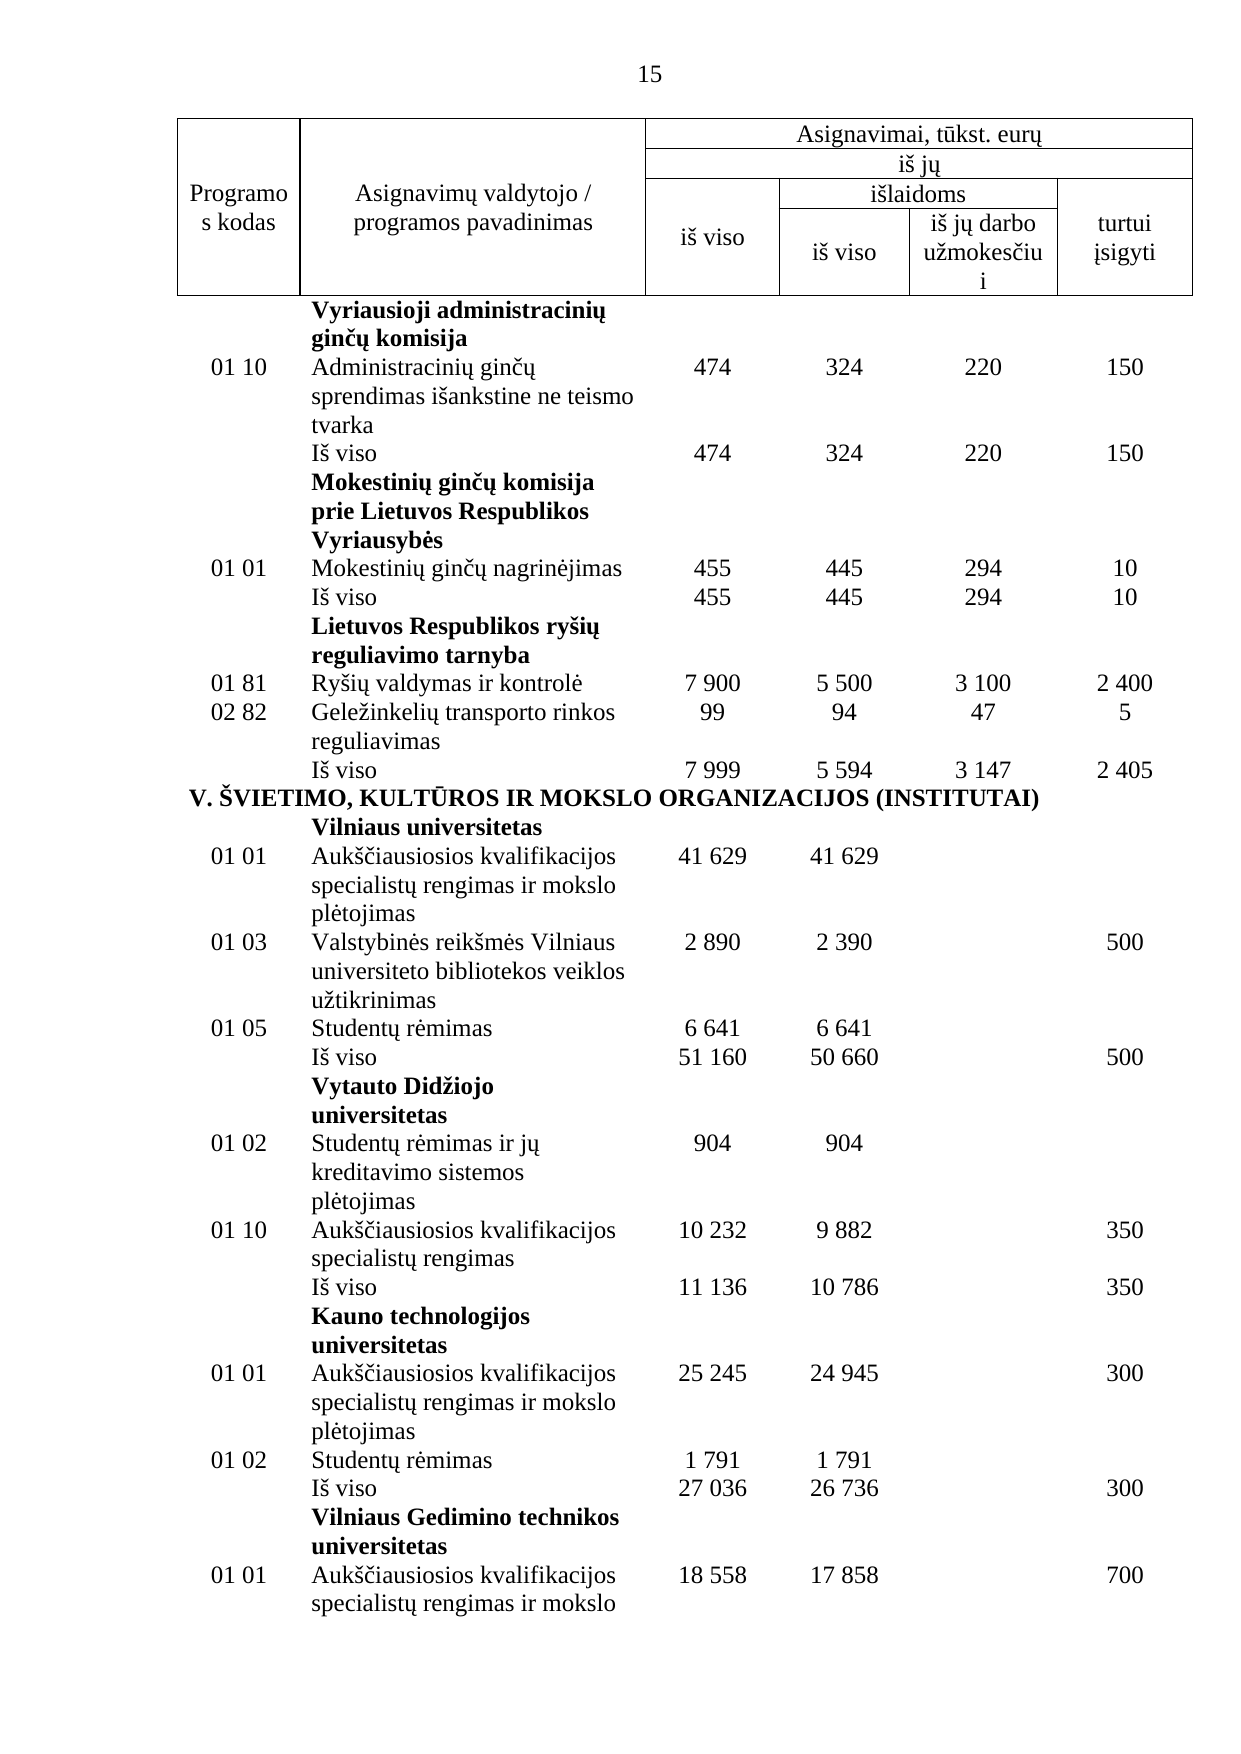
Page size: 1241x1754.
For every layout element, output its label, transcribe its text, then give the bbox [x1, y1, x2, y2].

table_cell iš jų darbo užmokesčiui [910, 209, 1057, 295]
table_cell [909, 1301, 1057, 1358]
table_cell 17 858 [779, 1560, 909, 1617]
table_cell [909, 1560, 1057, 1617]
table_cell 01 01 [177, 1359, 300, 1445]
table_cell [779, 1071, 909, 1128]
table_cell 6 641 [646, 1014, 779, 1042]
table_cell [646, 296, 779, 352]
table_cell 350 [1057, 1272, 1192, 1301]
table_cell 220 [909, 439, 1057, 467]
table_cell [177, 812, 300, 841]
table_cell 01 01 [177, 554, 300, 582]
table_cell Studentų rėmimas [300, 1445, 646, 1473]
table_cell 700 [1057, 1560, 1192, 1617]
table_cell 47 [909, 697, 1057, 755]
table_cell [177, 1474, 300, 1502]
table_cell [1057, 611, 1192, 668]
table_cell [1057, 1502, 1192, 1560]
table_cell 01 02 [177, 1129, 300, 1215]
table_cell [177, 296, 300, 352]
table_header Asignavimų valdytojo / programos pavadinimas [301, 119, 645, 295]
table_cell Iš viso [300, 1272, 646, 1301]
table_cell [177, 582, 300, 611]
table_cell 94 [779, 697, 909, 755]
table_cell 2 890 [646, 927, 779, 1013]
table_cell 01 10 [177, 1215, 300, 1272]
table_cell [779, 296, 909, 352]
table_cell 41 629 [646, 841, 779, 927]
table_cell 10 [1057, 554, 1192, 582]
table_cell Studentų rėmimas ir jų kreditavimo sistemos plėtojimas [300, 1129, 646, 1215]
table_cell 5 500 [779, 669, 909, 697]
table_cell [177, 1272, 300, 1301]
table_cell [909, 611, 1057, 668]
table_cell 220 [909, 352, 1057, 438]
table_cell 445 [779, 554, 909, 582]
table_cell 294 [909, 554, 1057, 582]
table_cell V. ŠVIETIMO, KULTŪROS IR MOKSLO ORGANIZACIJOS (INSTITUTAI) [177, 784, 1192, 812]
table_cell [646, 1071, 779, 1128]
table_cell [1057, 812, 1192, 841]
table_cell 350 [1057, 1215, 1192, 1272]
table_cell [909, 1272, 1057, 1301]
table_cell 24 945 [779, 1359, 909, 1445]
table_cell 02 82 [177, 697, 300, 755]
table_cell Mokestinių ginčų komisija prie Lietuvos Respublikos Vyriausybės [300, 467, 646, 553]
table_header Programos kodas [178, 119, 299, 295]
table_cell [909, 296, 1057, 352]
table_cell 904 [779, 1129, 909, 1215]
table_cell 7 900 [646, 669, 779, 697]
table_cell turtui įsigyti [1058, 179, 1192, 295]
table_cell 445 [779, 582, 909, 611]
table_cell 474 [646, 352, 779, 438]
table_cell 50 660 [779, 1042, 909, 1071]
table_cell Lietuvos Respublikos ryšių reguliavimo tarnyba [300, 611, 646, 668]
table_cell [646, 611, 779, 668]
table_cell Aukščiausiosios kvalifikacijos specialistų rengimas ir mokslo [300, 1560, 646, 1617]
table_cell [779, 812, 909, 841]
table_cell 474 [646, 439, 779, 467]
table_cell Vyriausioji administracinių ginčų komisija [300, 296, 646, 352]
table_cell iš viso [780, 209, 909, 295]
table_cell [779, 1502, 909, 1560]
table_cell [646, 1301, 779, 1358]
table_cell [909, 1502, 1057, 1560]
table_cell Vilniaus universitetas [300, 812, 646, 841]
table_cell [1057, 467, 1192, 553]
table_cell 10 232 [646, 1215, 779, 1272]
table_cell 01 01 [177, 1560, 300, 1617]
table_cell 324 [779, 352, 909, 438]
table_cell [1057, 1445, 1192, 1473]
table_cell [909, 1071, 1057, 1128]
table_cell [909, 812, 1057, 841]
table_cell 500 [1057, 1042, 1192, 1071]
table_cell [1057, 1129, 1192, 1215]
table_cell [177, 1301, 300, 1358]
table_cell [909, 1042, 1057, 1071]
table_cell Geležinkelių transporto rinkos reguliavimas [300, 697, 646, 755]
table_cell 18 558 [646, 1560, 779, 1617]
table_cell 41 629 [779, 841, 909, 927]
table_cell 26 736 [779, 1474, 909, 1502]
table_cell [177, 439, 300, 467]
table_cell Iš viso [300, 582, 646, 611]
table_cell 10 [1057, 582, 1192, 611]
table_cell [779, 467, 909, 553]
table_cell 455 [646, 554, 779, 582]
table_cell [1057, 1071, 1192, 1128]
table_cell Mokestinių ginčų nagrinėjimas [300, 554, 646, 582]
table_cell [779, 611, 909, 668]
table_cell [177, 611, 300, 668]
table_cell iš viso [646, 179, 779, 295]
table_cell 10 786 [779, 1272, 909, 1301]
table_cell Iš viso [300, 755, 646, 783]
table_cell Iš viso [300, 1042, 646, 1071]
table_cell [909, 927, 1057, 1013]
table_cell 904 [646, 1129, 779, 1215]
table_cell [909, 1474, 1057, 1502]
table_cell 500 [1057, 927, 1192, 1013]
table_cell Aukščiausiosios kvalifikacijos specialistų rengimas ir mokslo plėtojimas [300, 841, 646, 927]
table_cell [909, 1129, 1057, 1215]
table_cell Iš viso [300, 1474, 646, 1502]
table_cell 150 [1057, 439, 1192, 467]
table_cell Vytauto Didžiojo universitetas [300, 1071, 646, 1128]
table_cell 300 [1057, 1474, 1192, 1502]
table_cell 7 999 [646, 755, 779, 783]
table_cell [177, 1042, 300, 1071]
table_cell [1057, 841, 1192, 927]
table_cell 51 160 [646, 1042, 779, 1071]
table_cell [909, 1014, 1057, 1042]
table_cell Iš viso [300, 439, 646, 467]
table_cell [177, 1502, 300, 1560]
table_cell [779, 1301, 909, 1358]
table_cell [909, 1445, 1057, 1473]
table_cell Studentų rėmimas [300, 1014, 646, 1042]
table_cell iš jų [646, 149, 1192, 178]
table_header Asignavimai, tūkst. eurų [646, 119, 1192, 148]
table_cell [909, 1359, 1057, 1445]
table_cell 01 01 [177, 841, 300, 927]
table_cell Ryšių valdymas ir kontrolė [300, 669, 646, 697]
table_cell 01 05 [177, 1014, 300, 1042]
table_cell [909, 841, 1057, 927]
table_cell 99 [646, 697, 779, 755]
table_cell [646, 467, 779, 553]
table_cell [177, 1071, 300, 1128]
table_cell Valstybinės reikšmės Vilniaus universiteto bibliotekos veiklos užtikrinimas [300, 927, 646, 1013]
table_cell [1057, 1301, 1192, 1358]
table_cell 455 [646, 582, 779, 611]
table_cell [177, 755, 300, 783]
table_cell 2 405 [1057, 755, 1192, 783]
table_cell 27 036 [646, 1474, 779, 1502]
table_cell 324 [779, 439, 909, 467]
table_cell 300 [1057, 1359, 1192, 1445]
table_cell 2 390 [779, 927, 909, 1013]
table_cell [646, 1502, 779, 1560]
table_cell 1 791 [646, 1445, 779, 1473]
table_cell 3 147 [909, 755, 1057, 783]
table_cell 6 641 [779, 1014, 909, 1042]
table_cell išlaidoms [780, 179, 1057, 207]
table_cell 01 81 [177, 669, 300, 697]
table_cell 11 136 [646, 1272, 779, 1301]
table_cell [177, 467, 300, 553]
table_cell Vilniaus Gedimino technikos universitetas [300, 1502, 646, 1560]
table_cell Kauno technologijos universitetas [300, 1301, 646, 1358]
table_cell [1057, 296, 1192, 352]
table_cell 01 03 [177, 927, 300, 1013]
table_cell 5 594 [779, 755, 909, 783]
table_cell 294 [909, 582, 1057, 611]
table_cell 3 100 [909, 669, 1057, 697]
table_cell [909, 467, 1057, 553]
table_cell 01 10 [177, 352, 300, 438]
table_cell Administracinių ginčų sprendimas išankstine ne teismo tvarka [300, 352, 646, 438]
table_cell [909, 1215, 1057, 1272]
table_cell 5 [1057, 697, 1192, 755]
table_cell 01 02 [177, 1445, 300, 1473]
table_cell Aukščiausiosios kvalifikacijos specialistų rengimas ir mokslo plėtojimas [300, 1359, 646, 1445]
table_cell 150 [1057, 352, 1192, 438]
table_cell Aukščiausiosios kvalifikacijos specialistų rengimas [300, 1215, 646, 1272]
table_cell 25 245 [646, 1359, 779, 1445]
table_cell [1057, 1014, 1192, 1042]
table_cell 9 882 [779, 1215, 909, 1272]
table_cell [646, 812, 779, 841]
table_cell 2 400 [1057, 669, 1192, 697]
table_cell 1 791 [779, 1445, 909, 1473]
